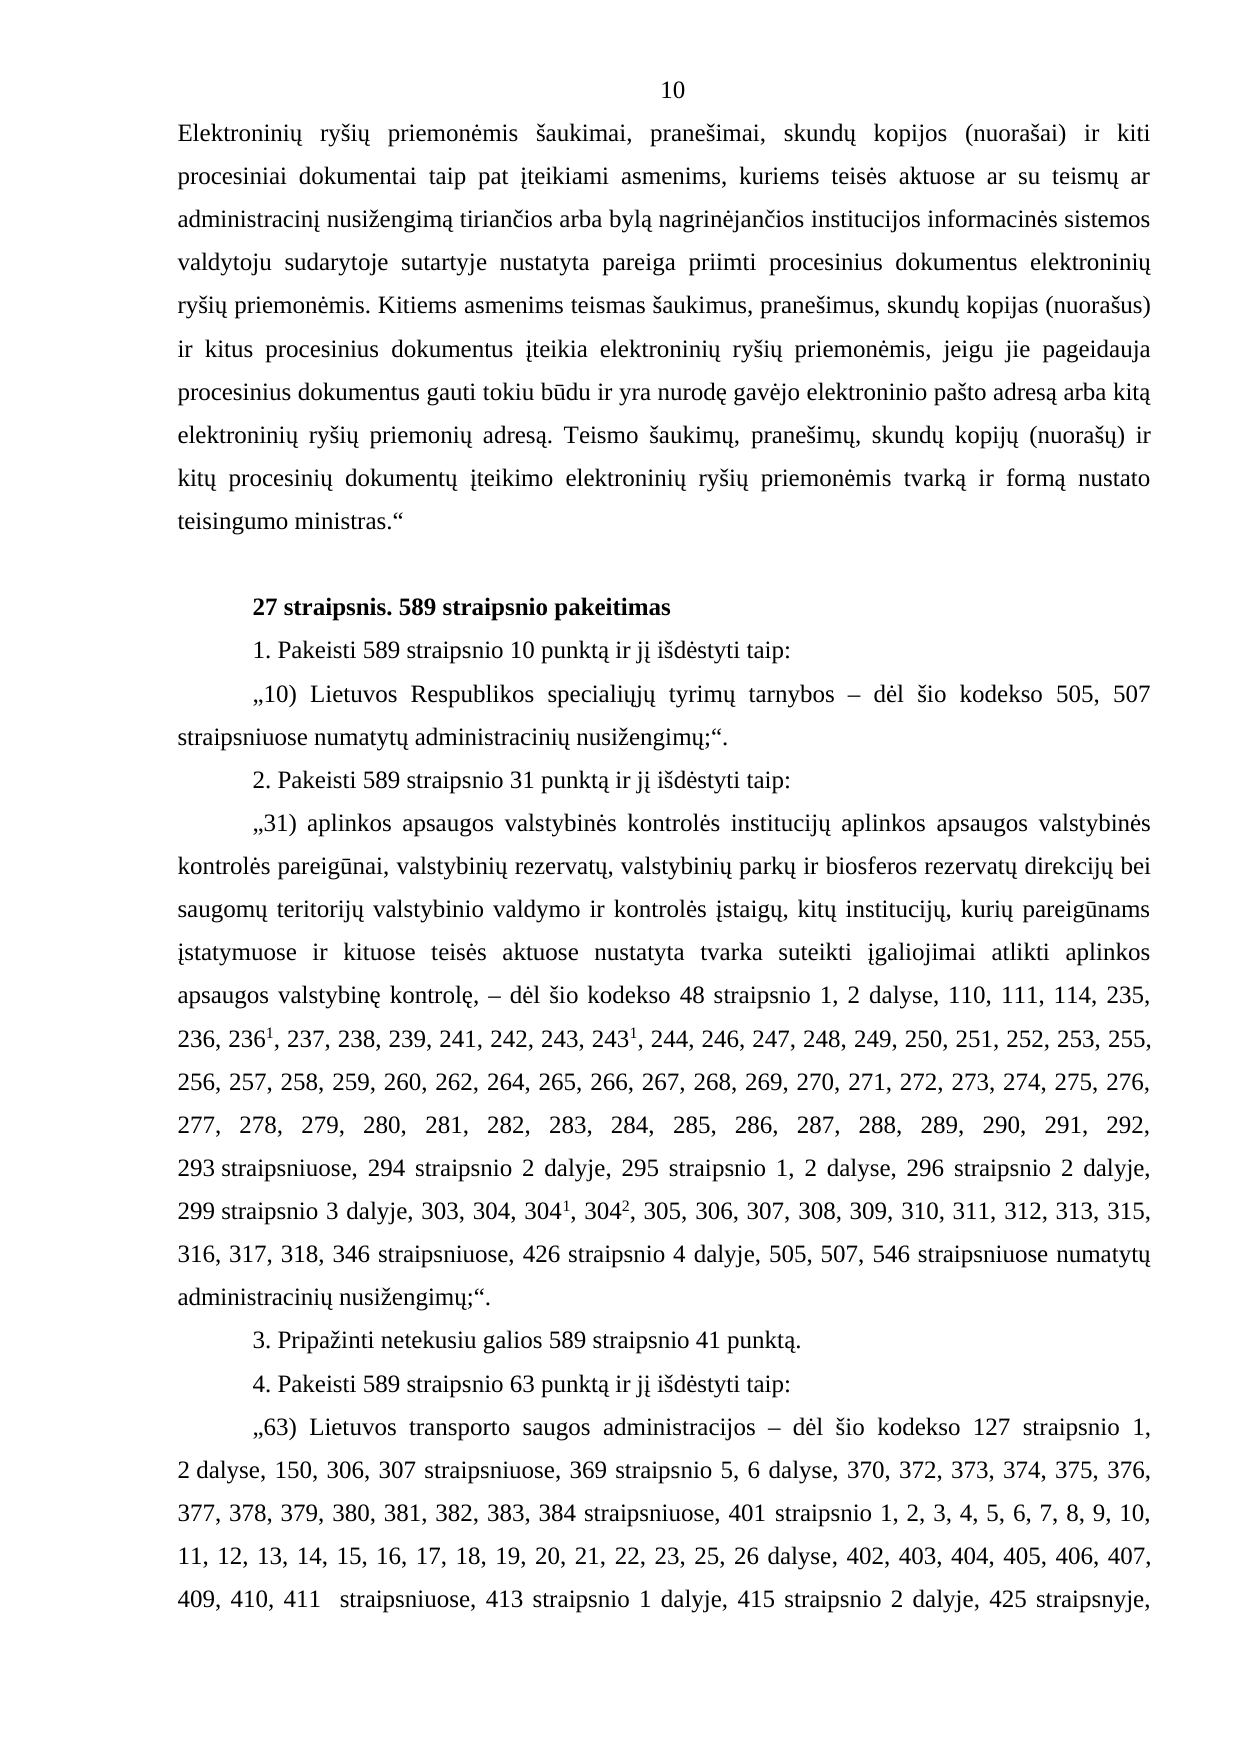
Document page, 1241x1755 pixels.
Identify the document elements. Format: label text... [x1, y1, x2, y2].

text 27 straipsnis. 589 straipsnio pakeitimas [177, 592, 1152, 621]
text „63) Lietuvos transporto saugos administracijos – dėl šio kodekso 127 straipsnio 1, 2 dalyse, 150, 306, 307 straipsniuose, 369 straipsnio 5, 6 dalyse, 370, 372, 373, 374, 375, 376, 377, 378, 379, 380, 381, 382, 383, 384 straipsniuose, 401 straipsnio 1, 2, 3, 4, 5, 6, 7, 8, 9, 10, 11, 12, 13, 14, 15, 16, 17, 18, 19, 20, 21, 22, 23, 25, 26 dalyse, 402, 403, 404, 405, 406, 407, 409, 410, 411 straipsniuose, 413 straipsnio 1 dalyje, 415 straipsnio 2 dalyje, 425 straipsnyje, [177, 1412, 1152, 1613]
text Elektroninių ryšių priemonėmis šaukimai, pranešimai, skundų kopijos (nuorašai) ir kiti procesiniai dokumentai taip pat įteikiami asmenims, kuriems teisės aktuose ar su teismų ar administracinį nusižengimą tiriančios arba bylą nagrinėjančios institucijos informacinės sistemos valdytoju sudarytoje sutartyje nustatyta pareiga priimti procesinius dokumentus elektroninių ryšių priemonėmis. Kitiems asmenims teismas šaukimus, pranešimus, skundų kopijas (nuorašus) ir kitus procesinius dokumentus įteikia elektroninių ryšių priemonėmis, jeigu jie pageidauja procesinius dokumentus gauti tokiu būdu ir yra nurodę gavėjo elektroninio pašto adresą arba kitą elektroninių ryšių priemonių adresą. Teismo šaukimų, pranešimų, skundų kopijų (nuorašų) ir kitų procesinių dokumentų įteikimo elektroninių ryšių priemonėmis tvarką ir formą nustato teisingumo ministras.“ [177, 118, 1152, 535]
text „31) aplinkos apsaugos valstybinės kontrolės institucijų aplinkos apsaugos valstybinės kontrolės pareigūnai, valstybinių rezervatų, valstybinių parkų ir biosferos rezervatų direkcijų bei saugomų teritorijų valstybinio valdymo ir kontrolės įstaigų, kitų institucijų, kurių pareigūnams įstatymuose ir kituose teisės aktuose nustatyta tvarka suteikti įgaliojimai atlikti aplinkos apsaugos valstybinę kontrolę, – dėl šio kodekso 48 straipsnio 1, 2 dalyse, 110, 111, 114, 235, 236, 2361, 237, 238, 239, 241, 242, 243, 2431, 244, 246, 247, 248, 249, 250, 251, 252, 253, 255, 256, 257, 258, 259, 260, 262, 264, 265, 266, 267, 268, 269, 270, 271, 272, 273, 274, 275, 276, 277, 278, 279, 280, 281, 282, 283, 284, 285, 286, 287, 288, 289, 290, 291, 292, 293 straipsniuose, 294 straipsnio 2 dalyje, 295 straipsnio 1, 2 dalyse, 296 straipsnio 2 dalyje, 299 straipsnio 3 dalyje, 303, 304, 3041, 3042, 305, 306, 307, 308, 309, 310, 311, 312, 313, 315, 316, 317, 318, 346 straipsniuose, 426 straipsnio 4 dalyje, 505, 507, 546 straipsniuose numatytų administracinių nusižengimų;“. [177, 808, 1152, 1311]
text 1. Pakeisti 589 straipsnio 10 punktą ir jį išdėstyti taip: [177, 636, 1152, 664]
text 2. Pakeisti 589 straipsnio 31 punktą ir jį išdėstyti taip: [177, 765, 1152, 794]
text „10) Lietuvos Respublikos specialiųjų tyrimų tarnybos – dėl šio kodekso 505, 507 straipsniuose numatytų administracinių nusižengimų;“. [177, 679, 1152, 751]
text 4. Pakeisti 589 straipsnio 63 punktą ir jį išdėstyti taip: [177, 1369, 1152, 1397]
text 3. Pripažinti netekusiu galios 589 straipsnio 41 punktą. [177, 1326, 1152, 1354]
